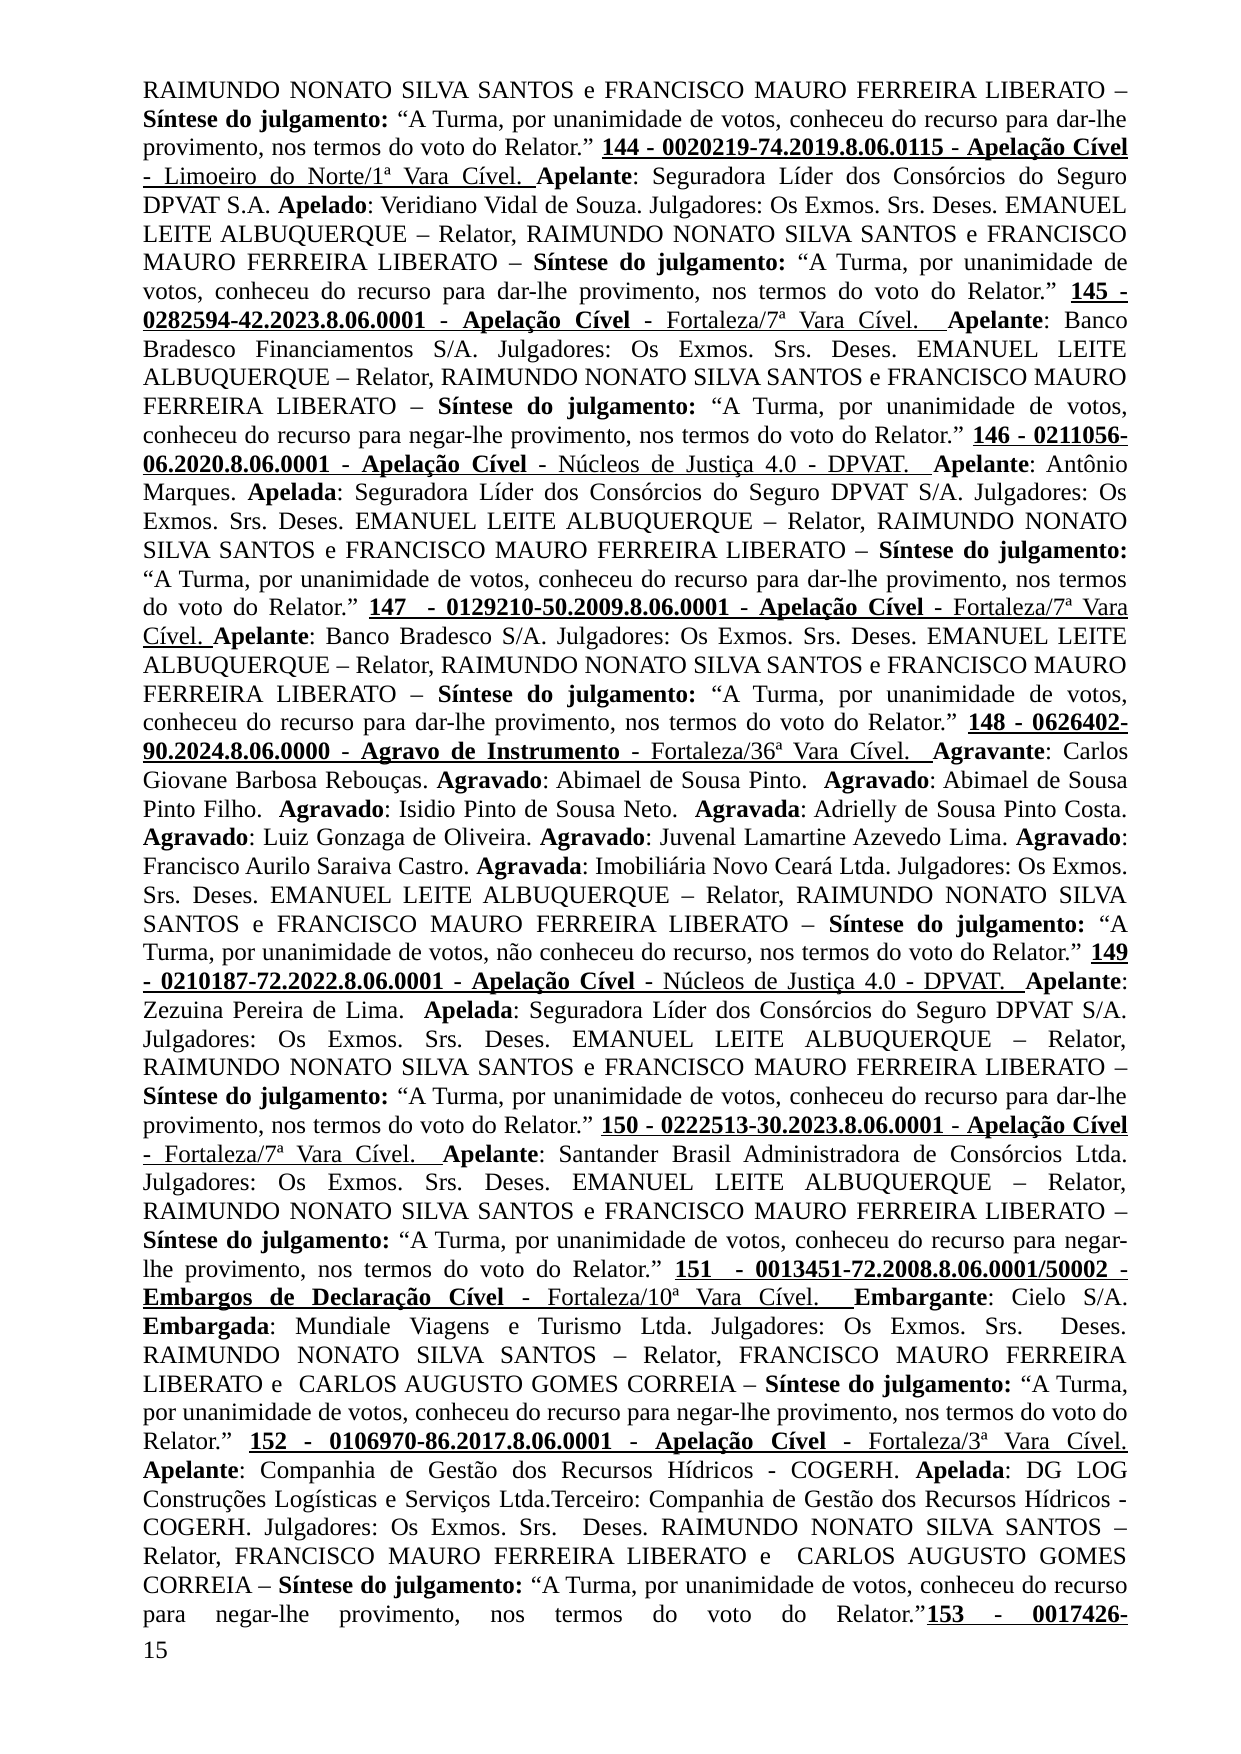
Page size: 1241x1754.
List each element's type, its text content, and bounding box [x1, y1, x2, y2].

text RAIMUNDO NONATO SILVA SANTOS e FRANCISCO MAURO FERREIRA LIBERATO – Síntese do julgamento: “A Turma, por unanimidade de votos, conheceu do recurso para dar-lhe provimento, nos termos do voto do Relator.” 144 - 0020219-74.2019.8.06.0115 - Apelação Cível - Limoeiro do Norte/1ª Vara Cível. Apelante: Seguradora Líder dos Consórcios do Seguro DPVAT S.A. Apelado: Veridiano Vidal de Souza. Julgadores: Os Exmos. Srs. Deses. EMANUEL LEITE ALBUQUERQUE – Relator, RAIMUNDO NONATO SILVA SANTOS e FRANCISCO MAURO FERREIRA LIBERATO – Síntese do julgamento: “A Turma, por unanimidade de votos, conheceu do recurso para dar-lhe provimento, nos termos do voto do Relator.” 145 - 0282594-42.2023.8.06.0001 - Apelação Cível - Fortaleza/7ª Vara Cível. Apelante: Banco Bradesco Financiamentos S/A. Julgadores: Os Exmos. Srs. Deses. EMANUEL LEITE ALBUQUERQUE – Relator, RAIMUNDO NONATO SILVA SANTOS e FRANCISCO MAURO FERREIRA LIBERATO – Síntese do julgamento: “A Turma, por unanimidade de votos, conheceu do recurso para negar-lhe provimento, nos termos do voto do Relator.” 146 - 0211056-06.2020.8.06.0001 - Apelação Cível - Núcleos de Justiça 4.0 - DPVAT. Apelante: Antônio Marques. Apelada: Seguradora Líder dos Consórcios do Seguro DPVAT S/A. Julgadores: Os Exmos. Srs. Deses. EMANUEL LEITE ALBUQUERQUE – Relator, RAIMUNDO NONATO SILVA SANTOS e FRANCISCO MAURO FERREIRA LIBERATO – Síntese do julgamento: “A Turma, por unanimidade de votos, conheceu do recurso para dar-lhe provimento, nos termos do voto do Relator.” 147 - 0129210-50.2009.8.06.0001 - Apelação Cível - Fortaleza/7ª Vara Cível. Apelante: Banco Bradesco S/A. Julgadores: Os Exmos. Srs. Deses. EMANUEL LEITE ALBUQUERQUE – Relator, RAIMUNDO NONATO SILVA SANTOS e FRANCISCO MAURO FERREIRA LIBERATO – Síntese do julgamento: “A Turma, por unanimidade de votos, conheceu do recurso para dar-lhe provimento, nos termos do voto do Relator.” 148 - 0626402-90.2024.8.06.0000 - Agravo de Instrumento - Fortaleza/36ª Vara Cível. Agravante: Carlos Giovane Barbosa Rebouças. Agravado: Abimael de Sousa Pinto. Agravado: Abimael de Sousa Pinto Filho. Agravado: Isidio Pinto de Sousa Neto. Agravada: Adrielly de Sousa Pinto Costa. Agravado: Luiz Gonzaga de Oliveira. Agravado: Juvenal Lamartine Azevedo Lima. Agravado: Francisco Aurilo Saraiva Castro. Agravada: Imobiliária Novo Ceará Ltda. Julgadores: Os Exmos. Srs. Deses. EMANUEL LEITE ALBUQUERQUE – Relator, RAIMUNDO NONATO SILVA SANTOS e FRANCISCO MAURO FERREIRA LIBERATO – Síntese do julgamento: “A Turma, por unanimidade de votos, não conheceu do recurso, nos termos do voto do Relator.” 149 - 0210187-72.2022.8.06.0001 - Apelação Cível - Núcleos de Justiça 4.0 - DPVAT. Apelante: Zezuina Pereira de Lima. Apelada: Seguradora Líder dos Consórcios do Seguro DPVAT S/A. Julgadores: Os Exmos. Srs. Deses. EMANUEL LEITE ALBUQUERQUE – Relator, RAIMUNDO NONATO SILVA SANTOS e FRANCISCO MAURO FERREIRA LIBERATO – Síntese do julgamento: “A Turma, por unanimidade de votos, conheceu do recurso para dar-lhe provimento, nos termos do voto do Relator.” 150 - 0222513-30.2023.8.06.0001 - Apelação Cível - Fortaleza/7ª Vara Cível. Apelante: Santander Brasil Administradora de Consórcios Ltda. Julgadores: Os Exmos. Srs. Deses. EMANUEL LEITE ALBUQUERQUE – Relator, RAIMUNDO NONATO SILVA SANTOS e FRANCISCO MAURO FERREIRA LIBERATO – Síntese do julgamento: “A Turma, por unanimidade de votos, conheceu do recurso para negar-lhe provimento, nos termos do voto do Relator.” 151 - 0013451-72.2008.8.06.0001/50002 - Embargos de Declaração Cível - Fortaleza/10ª Vara Cível. Embargante: Cielo S/A. Embargada: Mundiale Viagens e Turismo Ltda. Julgadores: Os Exmos. Srs. Deses. RAIMUNDO NONATO SILVA SANTOS – Relator, FRANCISCO MAURO FERREIRA LIBERATO e CARLOS AUGUSTO GOMES CORREIA – Síntese do julgamento: “A Turma, por unanimidade de votos, conheceu do recurso para negar-lhe provimento, nos termos do voto do Relator.” 152 - 0106970-86.2017.8.06.0001 - Apelação Cível - Fortaleza/3ª Vara Cível. Apelante: Companhia de Gestão dos Recursos Hídricos - COGERH. Apelada: DG LOG Construções Logísticas e Serviços Ltda.Terceiro: Companhia de Gestão dos Recursos Hídricos - COGERH. Julgadores: Os Exmos. Srs. Deses. RAIMUNDO NONATO SILVA SANTOS – Relator, FRANCISCO MAURO FERREIRA LIBERATO e CARLOS AUGUSTO GOMES CORREIA – Síntese do julgamento: “A Turma, por unanimidade de votos, conheceu do recurso para negar-lhe provimento, nos termos do voto do Relator.”153 - 0017426- [143, 75, 1128, 1627]
